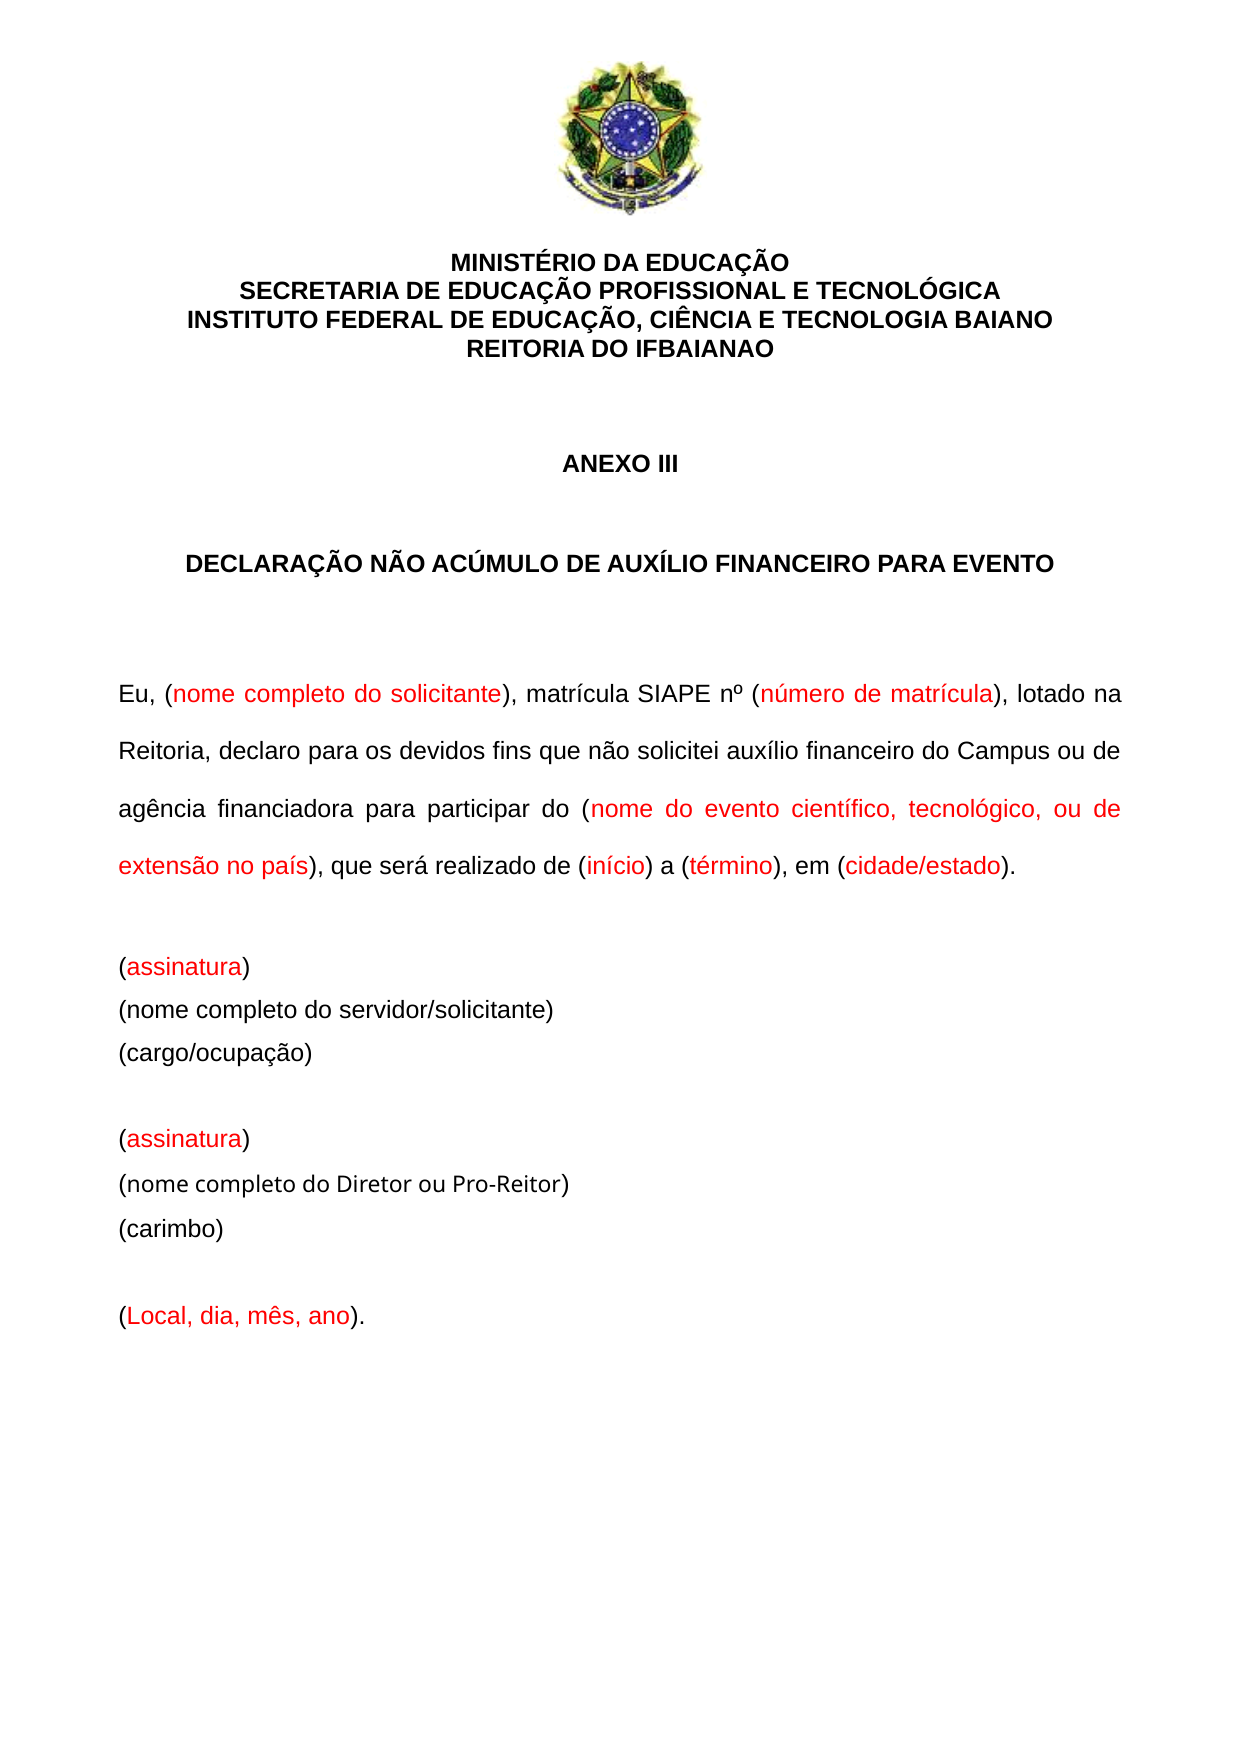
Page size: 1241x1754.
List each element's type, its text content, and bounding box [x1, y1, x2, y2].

text (nome completo do Diretor ou Pro-Reitor) [118, 1167, 1122, 1199]
text REITORIA DO IFBAIANAO [118, 334, 1122, 362]
picture [554, 61, 708, 217]
text DECLARAÇÃO NÃO ACÚMULO DE AUXÍLIO FINANCEIRO PARA EVENTO [118, 549, 1122, 578]
text (assinatura) [118, 1124, 1122, 1153]
text SECRETARIA DE EDUCAÇÃO PROFISSIONAL E TECNOLÓGICA [118, 276, 1122, 305]
text (carimbo) [118, 1214, 1122, 1243]
text (assinatura) [118, 952, 1122, 981]
text MINISTÉRIO DA EDUCAÇÃO [118, 247, 1122, 276]
text (nome completo do servidor/solicitante) [118, 995, 1122, 1024]
text INSTITUTO FEDERAL DE EDUCAÇÃO, CIÊNCIA E TECNOLOGIA BAIANO [118, 305, 1122, 334]
text (Local, dia, mês, ano). [118, 1301, 1122, 1329]
text (cargo/ocupação) [118, 1038, 1122, 1067]
text ANEXO III [118, 449, 1122, 477]
text Eu, (nome completo do solicitante), matrícula SIAPE nº (número de matrícula), lotado na Reitoria, declaro para os devidos fins que não solicitei auxílio financeiro do Campus ou de agência financiadora para participar do (nome do evento científico, tecnológico, ou de extensão no país), que será realizado de (início) a (término), em (cidade/estado). [118, 679, 1122, 880]
